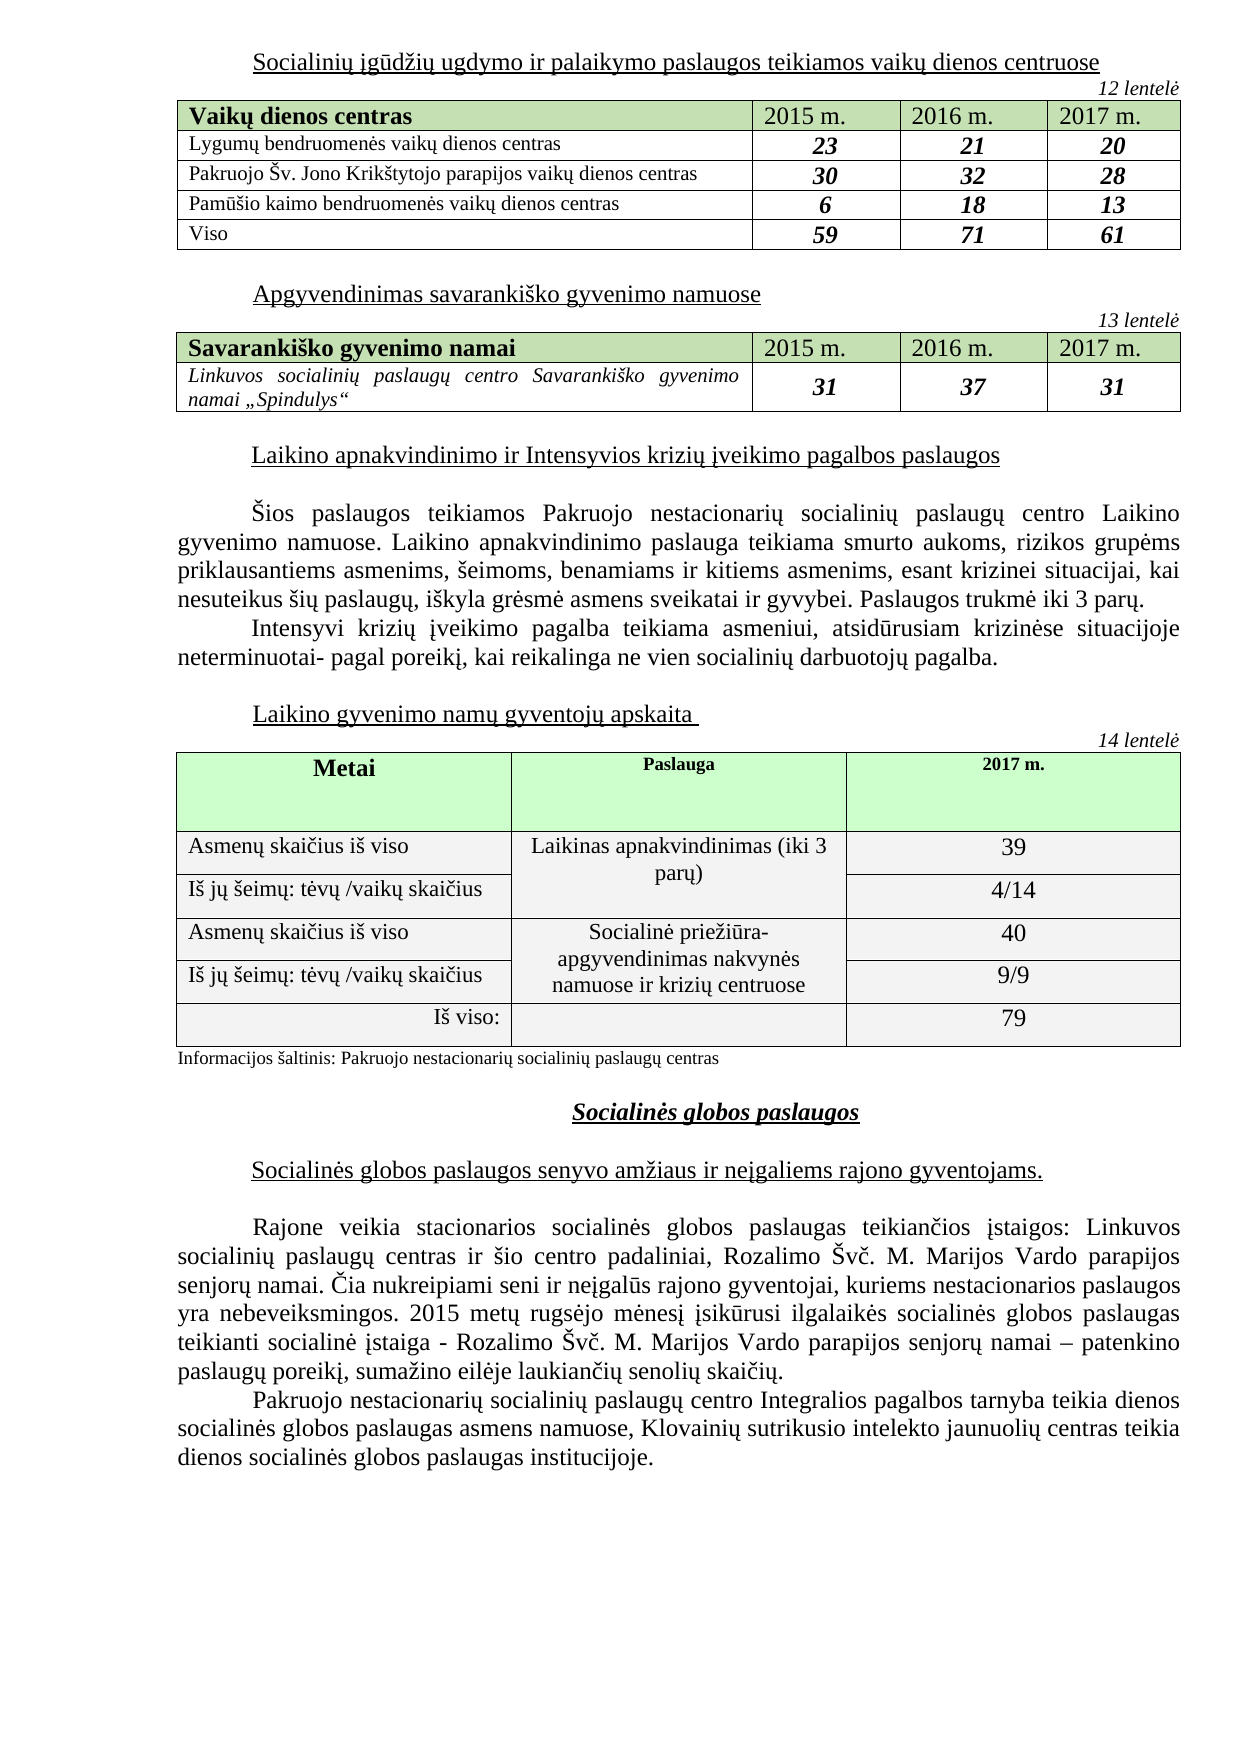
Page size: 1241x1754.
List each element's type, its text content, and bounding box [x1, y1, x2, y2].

table_header 2017 m. [1048, 101, 1180, 130]
table_cell 13 [1048, 191, 1180, 219]
table_cell Socialinė priežiūra-apgyvendinimas nakvynės namuose ir krizių centruose [512, 919, 846, 1002]
table_cell 18 [901, 191, 1047, 219]
table_cell Lygumų bendruomenės vaikų dienos centras [178, 131, 752, 160]
table_cell Iš viso: [177, 1004, 511, 1046]
table_header 2015 m. [753, 333, 900, 362]
table_header Vaikų dienos centras [178, 101, 752, 130]
table_header Savarankiško gyvenimo namai [177, 333, 752, 362]
text Intensyvi krizių įveikimo pagalba teikiama asmeniui, atsidūrusiam krizinėse situacijoje neterminuotai- pagal poreikį, kai reikalinga ne vien socialinių darbuotojų pagalba. [177, 613, 1181, 671]
text 14 lentelė [177, 728, 1181, 752]
table_header 2017 m. [847, 753, 1180, 831]
table_cell 31 [753, 363, 900, 411]
table_cell 20 [1048, 131, 1180, 160]
table_cell 61 [1048, 220, 1180, 249]
table_cell 9/9 [847, 961, 1180, 1002]
table_cell 28 [1048, 161, 1180, 189]
text Šios paslaugos teikiamos Pakruojo nestacionarių socialinių paslaugų centro Laikino gyvenimo namuose. Laikino apnakvindinimo paslauga teikiama smurto aukoms, rizikos grupėms priklausantiems asmenims, šeimoms, benamiams ir kitiems asmenims, esant krizinei situacijai, kai nesuteikus šių paslaugų, iškyla grėsmė asmens sveikatai ir gyvybei. Paslaugos trukmė iki 3 parų. [177, 498, 1181, 613]
table_cell 32 [901, 161, 1047, 189]
text Socialinių įgūdžių ugdymo ir palaikymo paslaugos teikiamos vaikų dienos centruose [177, 47, 1181, 76]
table_cell 79 [847, 1004, 1180, 1046]
table_cell 4/14 [847, 875, 1180, 917]
table_header 2016 m. [901, 101, 1047, 130]
table_cell 30 [753, 161, 900, 189]
table_cell Asmenų skaičius iš viso [177, 919, 511, 959]
table_cell Pakruojo Šv. Jono Krikštytojo parapijos vaikų dienos centras [178, 161, 752, 189]
table_cell 23 [753, 131, 900, 160]
table_cell Viso [178, 220, 752, 249]
text Pakruojo nestacionarių socialinių paslaugų centro Integralios pagalbos tarnyba teikia dienos socialinės globos paslaugas asmens namuose, Klovainių sutrikusio intelekto jaunuolių centras teikia dienos socialinės globos paslaugas institucijoje. [177, 1385, 1181, 1471]
text Apgyvendinimas savarankiško gyvenimo namuose [177, 279, 1181, 308]
table_cell Asmenų skaičius iš viso [177, 832, 511, 874]
table_cell 31 [1048, 363, 1180, 411]
table_cell [512, 1004, 846, 1046]
table_cell 37 [901, 363, 1047, 411]
text 13 lentelė [177, 308, 1181, 332]
table_header 2016 m. [901, 333, 1047, 362]
table_cell Iš jų šeimų: tėvų /vaikų skaičius [177, 961, 511, 1002]
table_header 2015 m. [753, 101, 900, 130]
table_cell 71 [901, 220, 1047, 249]
text Informacijos šaltinis: Pakruojo nestacionarių socialinių paslaugų centras [177, 1047, 1181, 1068]
table_cell 40 [847, 919, 1180, 959]
text Laikino gyvenimo namų gyventojų apskaita [177, 699, 1181, 728]
table_cell 59 [753, 220, 900, 249]
table_cell 21 [901, 131, 1047, 160]
table_header Paslauga [512, 753, 846, 831]
table_cell 6 [753, 191, 900, 219]
table_cell 39 [847, 832, 1180, 874]
table_cell Iš jų šeimų: tėvų /vaikų skaičius [177, 875, 511, 917]
text 12 lentelė [177, 76, 1181, 100]
list Socialinės globos paslaugos [252, 1097, 1181, 1126]
table_cell Linkuvos socialinių paslaugų centro Savarankiško gyvenimo namai „Spindulys“ [177, 363, 752, 411]
table_header 2017 m. [1048, 333, 1180, 362]
table_cell Pamūšio kaimo bendruomenės vaikų dienos centras [178, 191, 752, 219]
text Laikino apnakvindinimo ir Intensyvios krizių įveikimo pagalbos paslaugos [177, 441, 1181, 469]
table_header Metai [177, 753, 511, 831]
list Socialinės globos paslaugos senyvo amžiaus ir neįgaliems rajono gyventojams. [177, 1155, 1181, 1183]
text Rajone veikia stacionarios socialinės globos paslaugas teikiančios įstaigos: Linkuvos socialinių paslaugų centras ir šio centro padaliniai, Rozalimo Švč. M. Marijos Vardo parapijos senjorų namai. Čia nukreipiami seni ir neįgalūs rajono gyventojai, kuriems nestacionarios paslaugos yra nebeveiksmingos. 2015 metų rugsėjo mėnesį įsikūrusi ilgalaikės socialinės globos paslaugas teikianti socialinė įstaiga - Rozalimo Švč. M. Marijos Vardo parapijos senjorų namai – patenkino paslaugų poreikį, sumažino eilėje laukiančių senolių skaičių. [177, 1212, 1181, 1385]
table_cell Laikinas apnakvindinimas (iki 3 parų) [512, 832, 846, 917]
